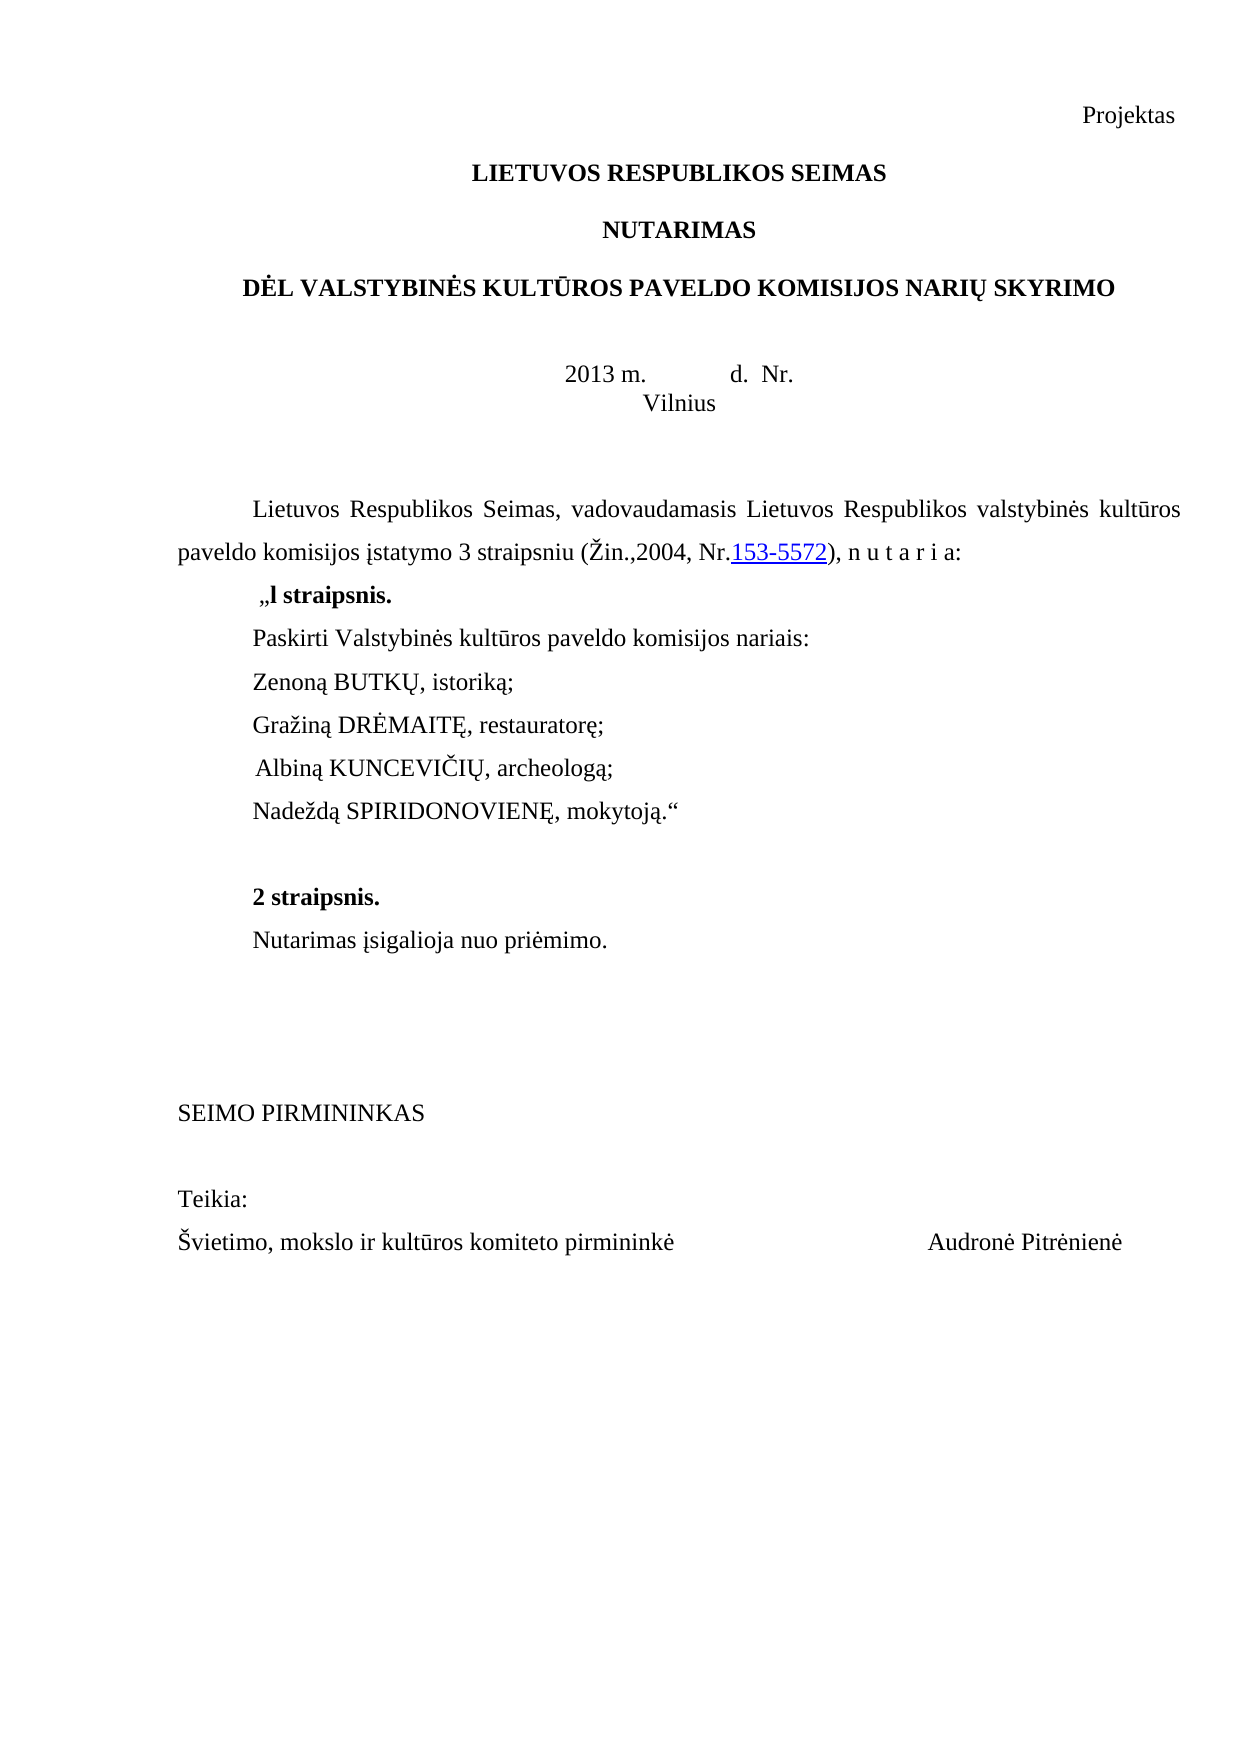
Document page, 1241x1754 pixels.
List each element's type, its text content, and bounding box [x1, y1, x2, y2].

text Gražiną DRĖMAITĘ, restauratorę; [177, 710, 1181, 738]
text DĖL VALSTYBINĖS KULTŪROS PAVELDO KOMISIJOS NARIŲ SKYRIMO [177, 273, 1181, 302]
text „l straipsnis. [177, 580, 1181, 609]
text NUTARIMAS [177, 215, 1181, 244]
text Teikia: [177, 1184, 1181, 1213]
text Nutarimas įsigalioja nuo priėmimo. [177, 925, 1181, 954]
text 2 straipsnis. [177, 882, 1181, 911]
text Projektas [177, 100, 1181, 129]
text Paskirti Valstybinės kultūros paveldo komisijos nariais: [177, 623, 1181, 652]
text Švietimo, mokslo ir kultūros komiteto pirmininkė Audronė Pitrėnienė [177, 1227, 1181, 1256]
text Nadeždą SPIRIDONOVIENĘ, mokytoją.“ [177, 796, 1181, 825]
text Albiną KUNCEVIČIŲ, archeologą; [177, 753, 1181, 782]
text Lietuvos Respublikos Seimas, vadovaudamasis Lietuvos Respublikos valstybinės kultūros paveldo komisijos įstatymo 3 straipsniu (Žin.,2004, Nr.153-5572), n u t a r i a: [177, 494, 1181, 566]
text LIETUVOS RESPUBLIKOS SEIMAS [177, 158, 1181, 187]
text Zenoną BUTKŲ, istoriką; [177, 667, 1181, 695]
text 2013 m. d. Nr. [177, 359, 1181, 388]
text Vilnius [177, 388, 1181, 417]
text SEIMO PIRMININKAS [177, 1098, 1181, 1127]
